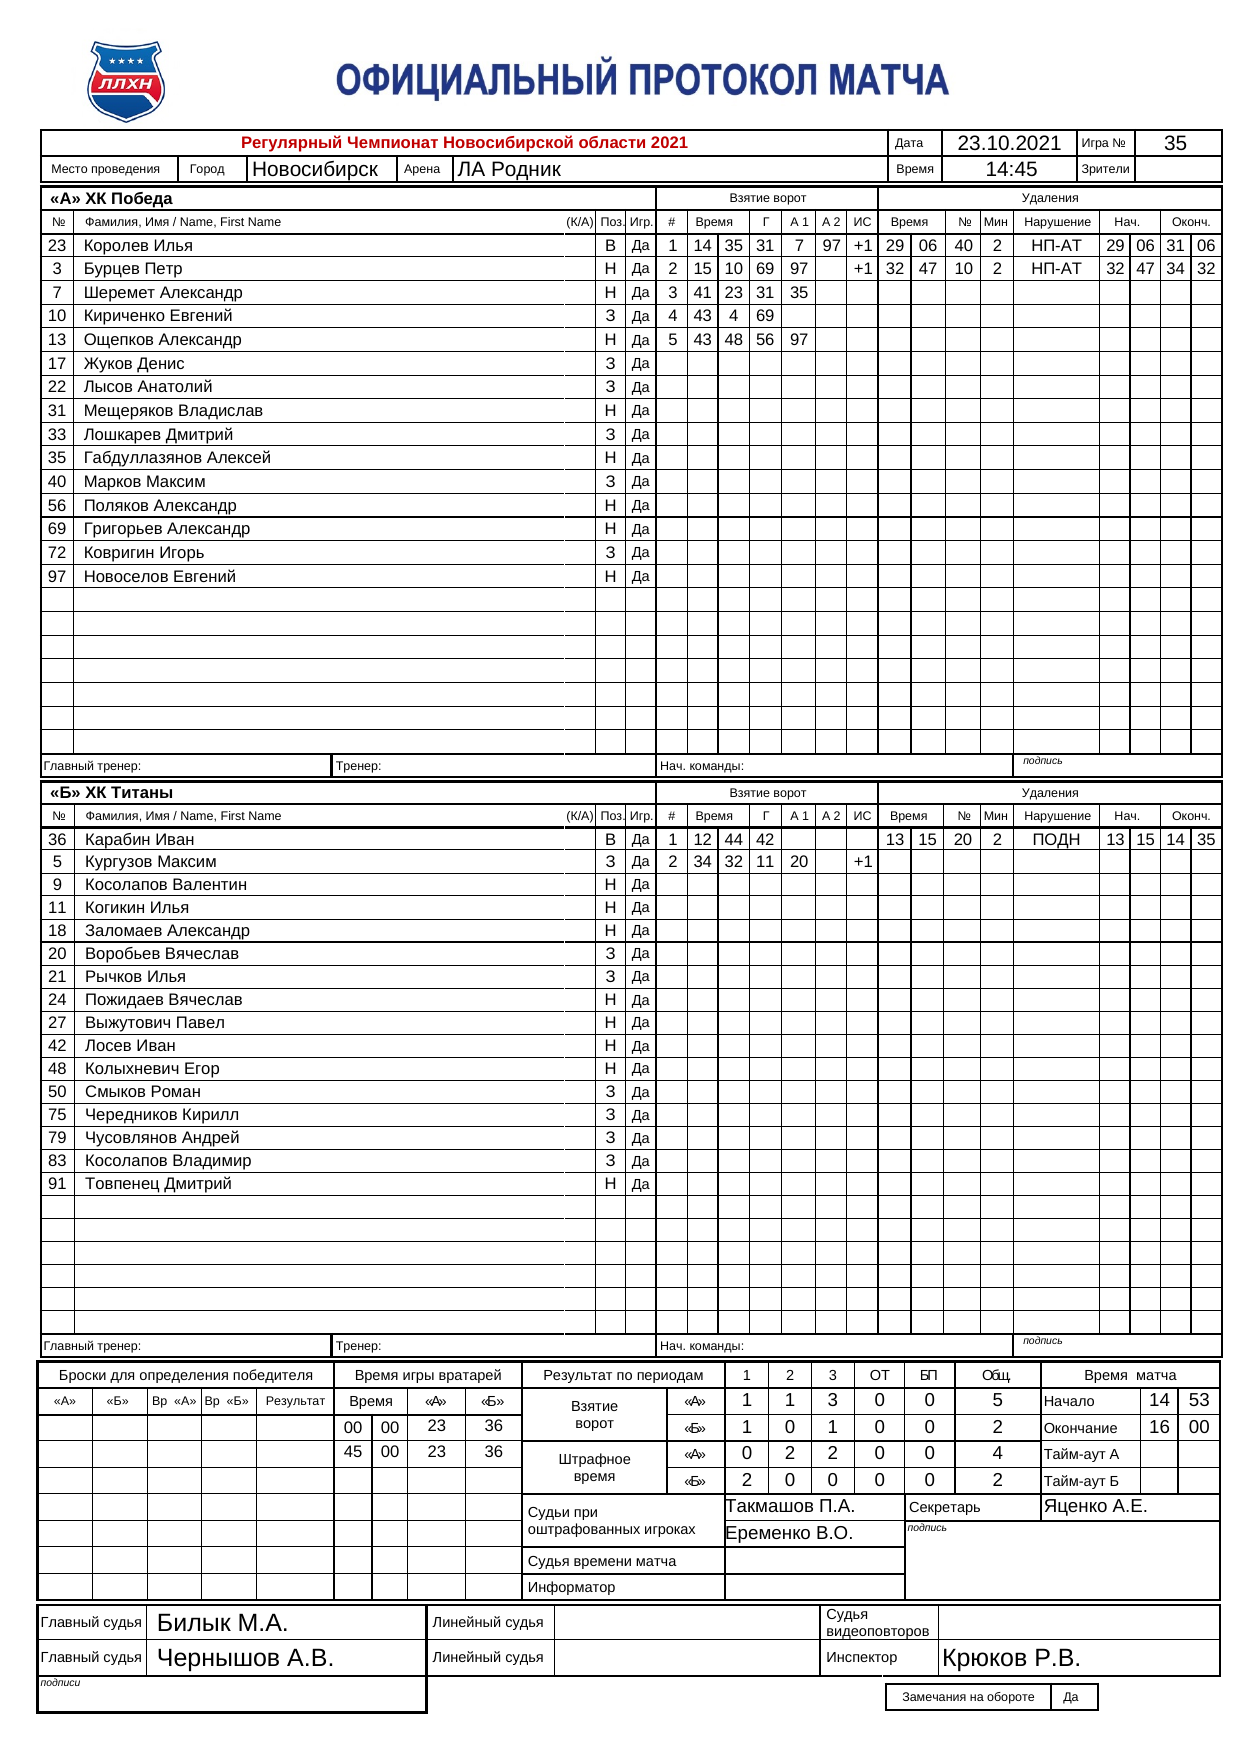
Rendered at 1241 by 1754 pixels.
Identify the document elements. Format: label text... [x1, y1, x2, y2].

table_cell Фамилия, Имя / Name, First Name [74, 211, 565, 233]
table_cell [626, 1219, 655, 1241]
table_cell [596, 659, 625, 682]
table_cell [1131, 1173, 1160, 1195]
table_cell Начало [1042, 1389, 1140, 1413]
table_cell [688, 423, 717, 445]
table_cell [565, 1058, 595, 1079]
table_cell [879, 588, 910, 611]
table_cell [657, 470, 687, 493]
table_cell [565, 446, 595, 469]
table_cell Время [879, 211, 945, 233]
table_cell [1131, 1012, 1160, 1033]
table_cell [74, 636, 564, 658]
table_cell [1192, 1104, 1221, 1126]
table_cell [782, 1173, 815, 1195]
table_cell Н [596, 518, 625, 540]
table_cell Да [626, 565, 655, 587]
table_cell [257, 1521, 333, 1546]
table_cell [816, 920, 846, 941]
table_cell Да [626, 541, 655, 564]
table_cell [912, 612, 945, 634]
table_cell З [596, 1081, 625, 1103]
table_cell [688, 612, 717, 634]
table_cell 2 [812, 1442, 854, 1467]
table_cell подпись [1014, 1335, 1221, 1356]
table_cell [148, 1441, 201, 1467]
table_cell [981, 966, 1013, 987]
table_cell 15 [1131, 829, 1160, 849]
table_cell 72 [42, 541, 73, 564]
table_cell № [42, 211, 73, 233]
table_cell 18 [42, 920, 74, 941]
table_cell Шеремет Александр [74, 281, 564, 303]
table_cell 4 [956, 1442, 1040, 1467]
table_cell [879, 1012, 910, 1033]
table_cell [719, 896, 749, 918]
table_cell [42, 1219, 74, 1241]
table_cell Королев Илья [74, 235, 564, 256]
table_cell [879, 1104, 910, 1126]
table_cell [981, 470, 1013, 493]
table_cell [42, 730, 73, 753]
table_cell «А» [408, 1389, 465, 1413]
table_cell [879, 565, 910, 587]
table_cell [879, 612, 910, 634]
table_cell [719, 352, 749, 374]
table_cell [816, 305, 846, 327]
table_cell [657, 376, 687, 398]
table_cell [74, 612, 564, 634]
table_cell [596, 1219, 625, 1241]
table_cell [981, 636, 1013, 658]
table_cell Да [626, 874, 655, 895]
table_cell Мин [981, 211, 1013, 233]
table_cell [42, 1242, 74, 1264]
table_cell [1161, 896, 1190, 918]
table_cell [847, 518, 877, 540]
table_cell 1 [657, 235, 687, 256]
table_cell [879, 1242, 910, 1264]
table_cell [257, 1468, 333, 1493]
table_cell [782, 352, 815, 374]
table_cell Да [626, 1104, 655, 1126]
table_cell [373, 1547, 407, 1573]
table_cell [879, 636, 910, 658]
table_cell [565, 1288, 595, 1310]
table_cell [879, 683, 910, 706]
table_cell 40 [946, 235, 980, 256]
table_cell 00 [335, 1416, 371, 1440]
table_cell [39, 1441, 92, 1467]
table_cell Мещеряков Владислав [74, 399, 564, 422]
table_cell [816, 1058, 846, 1079]
table_cell [719, 541, 749, 564]
table_cell 23 [408, 1416, 465, 1440]
table_cell 14 [1141, 1389, 1177, 1413]
table_cell 20 [42, 943, 74, 964]
table_cell [816, 1012, 846, 1033]
table_cell [75, 1196, 564, 1218]
table_cell [981, 850, 1013, 872]
table_cell [912, 328, 945, 351]
table_cell [1100, 1104, 1129, 1126]
table_cell [879, 328, 910, 351]
table_cell [1192, 541, 1221, 564]
table_cell [657, 399, 687, 422]
table_cell [657, 612, 687, 634]
table_cell Н [596, 989, 625, 1011]
table_cell 13 [42, 328, 73, 351]
table_cell [912, 1219, 943, 1241]
table_cell [847, 1196, 877, 1218]
table_cell [912, 1173, 943, 1195]
table_cell [565, 659, 595, 682]
table_cell «А» [668, 1442, 724, 1467]
table_cell 32 [1192, 257, 1221, 280]
table_cell [750, 636, 781, 658]
table_cell [879, 1311, 910, 1333]
table_cell Тайм-аут А [1042, 1441, 1140, 1467]
table_cell [946, 565, 980, 587]
table_cell +1 [847, 235, 877, 256]
table_cell [847, 494, 877, 516]
table_cell [719, 636, 749, 658]
table_cell [565, 896, 595, 918]
table_cell «Б» [668, 1468, 724, 1493]
table_header «А» ХК Победа [42, 188, 655, 209]
table_cell [257, 1547, 333, 1573]
table_cell 34 [688, 850, 717, 872]
table_cell [719, 1035, 749, 1057]
table_cell [847, 1311, 877, 1333]
table_cell 12 [688, 829, 717, 849]
table_cell [847, 1288, 877, 1310]
table_cell Судья видеоповторов [821, 1606, 938, 1639]
table_cell [626, 636, 655, 658]
table_cell Мин [981, 805, 1013, 826]
table_cell [816, 1265, 846, 1287]
table_cell 35 [1192, 829, 1221, 849]
table_cell [657, 1127, 687, 1149]
table_cell Чередников Кирилл [75, 1104, 564, 1126]
table_cell [1192, 328, 1221, 351]
table_cell Главный тренер: [42, 1335, 330, 1356]
table_cell [1179, 1441, 1219, 1467]
table_cell [750, 989, 781, 1011]
table_cell Да [626, 494, 655, 516]
table_cell [782, 565, 815, 587]
table_header 35 [1136, 131, 1221, 155]
table_cell [75, 1288, 564, 1310]
table_cell Главный судья [39, 1606, 146, 1639]
table_header 2 [769, 1363, 811, 1387]
table_cell [1192, 874, 1221, 895]
table_cell [847, 707, 877, 729]
table_cell [782, 376, 815, 398]
table_cell «А» [39, 1389, 92, 1413]
table_cell [944, 1104, 980, 1126]
table_cell 11 [750, 850, 781, 872]
table_cell [847, 874, 877, 895]
table_cell [257, 1574, 333, 1599]
table_cell 69 [42, 518, 73, 540]
table_cell [847, 470, 877, 493]
table_cell [1014, 1058, 1099, 1079]
table_cell [816, 612, 846, 634]
table_cell [1131, 565, 1160, 587]
table_cell [1192, 470, 1221, 493]
table_cell [1100, 989, 1129, 1011]
table_cell 41 [688, 281, 717, 303]
table_cell [912, 446, 945, 469]
table_header «Б» ХК Титаны [42, 783, 655, 803]
table_cell [944, 920, 980, 941]
table_cell [1014, 1219, 1099, 1241]
table_cell [1161, 1173, 1190, 1195]
table_cell Такмашов П.А. [726, 1495, 904, 1520]
table_header 1 [726, 1363, 768, 1387]
table_cell [148, 1521, 201, 1546]
table_cell [1161, 1150, 1190, 1172]
table_cell [847, 1104, 877, 1126]
table_cell Да [626, 1127, 655, 1149]
table_cell Ковригин Игорь [74, 541, 564, 564]
table_cell [1014, 1150, 1099, 1172]
table_cell [657, 896, 687, 918]
table_cell Да [626, 257, 655, 280]
table_cell [750, 1081, 781, 1103]
table_cell 34 [1161, 257, 1190, 280]
table_cell [1192, 683, 1221, 706]
table_cell [202, 1468, 256, 1493]
table_cell [626, 659, 655, 682]
table_cell [1100, 1288, 1129, 1310]
table_cell [657, 659, 687, 682]
table_cell Смыков Роман [75, 1081, 564, 1103]
table_cell [1100, 636, 1129, 658]
table_cell [816, 281, 846, 303]
table_cell [626, 730, 655, 753]
table_cell [912, 1288, 943, 1310]
table_cell Время [879, 805, 943, 826]
table_cell [1014, 896, 1099, 918]
table_cell [782, 636, 815, 658]
table_cell [912, 850, 943, 872]
table_cell [1100, 328, 1129, 351]
table_cell [1100, 518, 1129, 540]
table_cell [1014, 1035, 1099, 1057]
table_cell 48 [719, 328, 749, 351]
table_header 3 [812, 1363, 854, 1387]
table_cell Еременко В.О. [726, 1521, 904, 1546]
table_cell [1100, 612, 1129, 634]
table_cell 35 [782, 281, 815, 303]
table_cell Да [626, 470, 655, 493]
table_cell [202, 1494, 256, 1520]
table_cell [750, 565, 781, 587]
table_cell 97 [782, 257, 815, 280]
table_cell Главный судья [39, 1640, 146, 1675]
table_cell 2 [956, 1415, 1040, 1440]
table_cell 14 [688, 235, 717, 256]
table_cell [816, 565, 846, 587]
table_cell [946, 707, 980, 729]
table_cell [750, 707, 781, 729]
table_cell 20 [782, 850, 815, 872]
table_cell [816, 874, 846, 895]
table_cell Да [626, 966, 655, 987]
table_cell [626, 612, 655, 634]
table_cell [981, 541, 1013, 564]
table_cell 31 [750, 281, 781, 303]
table_cell [688, 1104, 717, 1126]
table_cell Нарушение [1014, 211, 1099, 233]
table_cell [1014, 636, 1099, 658]
table_cell [719, 1219, 749, 1241]
table_cell 2 [981, 257, 1013, 280]
table_cell [565, 874, 595, 895]
table_cell [981, 281, 1013, 303]
table_cell 36 [466, 1416, 521, 1440]
table_cell 97 [782, 328, 815, 351]
table_cell [565, 305, 595, 327]
table_cell [657, 683, 687, 706]
table_cell 0 [812, 1468, 854, 1493]
table_cell 42 [42, 1035, 74, 1057]
table_cell [816, 707, 846, 729]
table_cell 5 [657, 328, 687, 351]
table_cell Да [626, 446, 655, 469]
table_cell [1192, 707, 1221, 729]
table_cell [981, 707, 1013, 729]
table_cell [981, 328, 1013, 351]
table_cell [719, 1012, 749, 1033]
table_cell [782, 896, 815, 918]
table_cell [1131, 1104, 1160, 1126]
table_cell [1100, 423, 1129, 445]
table_cell [912, 470, 945, 493]
table_cell [1161, 612, 1190, 634]
table_header Взятие ворот [657, 783, 877, 803]
table_cell Пожидаев Вячеслав [75, 989, 564, 1011]
table_cell 36 [466, 1441, 521, 1467]
table_cell [1100, 281, 1129, 303]
table_cell [688, 1196, 717, 1218]
table_cell Г [750, 805, 781, 826]
table_cell [1014, 1196, 1099, 1218]
table_cell [565, 730, 595, 753]
table_cell [719, 1311, 749, 1333]
table_cell [39, 1468, 92, 1493]
table_cell [879, 305, 910, 327]
table_cell 06 [1131, 235, 1160, 256]
table_cell [750, 1012, 781, 1033]
table_cell 11 [42, 896, 74, 918]
table_cell [1192, 920, 1221, 941]
table_cell [1014, 1311, 1099, 1333]
table_cell [782, 1219, 815, 1241]
table_cell [657, 943, 687, 964]
table_cell [39, 1574, 92, 1599]
table_cell [750, 874, 781, 895]
table_cell З [596, 305, 625, 327]
table_cell Н [596, 281, 625, 303]
table_cell [565, 1012, 595, 1033]
table_cell [719, 1127, 749, 1149]
table_cell Н [596, 874, 625, 895]
table_cell [1100, 1311, 1129, 1333]
table_cell [1100, 588, 1129, 611]
table_cell [1014, 1012, 1099, 1033]
table_cell [879, 966, 910, 987]
table_cell [981, 943, 1013, 964]
table_cell [565, 829, 595, 849]
table_cell [944, 1127, 980, 1149]
table_cell [782, 920, 815, 941]
table_cell [782, 541, 815, 564]
table_cell [1161, 470, 1190, 493]
table_cell Рычков Илья [75, 966, 564, 987]
table_cell [1131, 730, 1160, 753]
table_cell [1192, 352, 1221, 374]
table_cell [688, 541, 717, 564]
table_cell [750, 541, 781, 564]
table_cell [879, 1058, 910, 1079]
table_cell [657, 636, 687, 658]
table_cell [782, 1242, 815, 1264]
table_cell [1161, 305, 1190, 327]
picture [5, 28, 1179, 129]
table_cell [1161, 565, 1190, 587]
table_cell [42, 1196, 74, 1218]
table_cell [1100, 850, 1129, 872]
table_cell [657, 1196, 687, 1218]
table_cell Кургузов Максим [75, 850, 564, 872]
table_cell [1192, 966, 1221, 987]
table_cell [912, 588, 945, 611]
table_cell [1192, 1242, 1221, 1264]
table_cell [657, 1104, 687, 1126]
table_cell [879, 1081, 910, 1103]
table_cell [1100, 874, 1129, 895]
table_cell [93, 1574, 147, 1599]
table_cell [257, 1416, 333, 1440]
table_cell [847, 896, 877, 918]
table_cell 47 [1131, 257, 1160, 280]
table_cell [782, 874, 815, 895]
table_cell 0 [726, 1442, 768, 1467]
table_cell [816, 989, 846, 1011]
table_cell [335, 1468, 371, 1493]
table_cell [816, 1196, 846, 1218]
table_cell [688, 565, 717, 587]
table_cell Время [889, 157, 941, 181]
table_cell [912, 683, 945, 706]
table_cell Да [626, 518, 655, 540]
table_cell [1161, 1196, 1190, 1218]
table_cell [1131, 1127, 1160, 1149]
table_cell 2 [981, 829, 1013, 849]
table_cell [1100, 494, 1129, 516]
table_cell [1100, 399, 1129, 422]
table_cell [1131, 399, 1160, 422]
table_cell [93, 1468, 147, 1493]
table_cell [981, 659, 1013, 682]
table_cell [750, 612, 781, 634]
table_cell В [596, 235, 625, 256]
table_cell [688, 399, 717, 422]
table_cell [565, 1311, 595, 1333]
table_cell 69 [750, 257, 781, 280]
table_cell [981, 612, 1013, 634]
table_cell [42, 707, 73, 729]
table_cell 1 [769, 1389, 811, 1413]
table_cell [1192, 1196, 1221, 1218]
table_cell Выжутович Павел [75, 1012, 564, 1033]
table_cell Тренер: [333, 1335, 655, 1356]
table_cell [1192, 1288, 1221, 1310]
table_cell [816, 328, 846, 351]
table_cell [657, 1219, 687, 1241]
table_cell Да [626, 1081, 655, 1103]
table_cell Вр «А» [148, 1389, 201, 1413]
table_cell «Б » [466, 1389, 521, 1413]
table_cell Вр «Б» [202, 1389, 256, 1413]
table_cell Н [596, 1173, 625, 1195]
table_cell [847, 305, 877, 327]
table_cell [148, 1574, 201, 1599]
table_cell [408, 1547, 465, 1573]
table_cell 97 [816, 235, 846, 256]
table_cell Время [335, 1389, 407, 1413]
table_cell [565, 399, 595, 422]
table_cell [1192, 588, 1221, 611]
table_cell [750, 1265, 781, 1287]
table_cell [719, 683, 749, 706]
table_cell [782, 1058, 815, 1079]
table_cell Поляков Александр [74, 494, 564, 516]
table_cell 3 [812, 1389, 854, 1413]
table_cell [657, 565, 687, 587]
table_cell [981, 1058, 1013, 1079]
table_cell 24 [42, 989, 74, 1011]
table_cell [782, 518, 815, 540]
table_cell [408, 1521, 465, 1546]
table_cell [946, 399, 980, 422]
table_cell [944, 1081, 980, 1103]
table_cell [981, 1081, 1013, 1103]
table_cell [981, 399, 1013, 422]
table_cell [912, 1035, 943, 1057]
table_cell ПОДН [1014, 829, 1099, 849]
table_cell [847, 1173, 877, 1195]
table_cell [750, 1311, 781, 1333]
table_cell [847, 328, 877, 351]
table_cell [1014, 850, 1099, 872]
table_cell [816, 588, 846, 611]
table_cell [782, 446, 815, 469]
table_cell [626, 1265, 655, 1287]
table_cell Оконч. [1161, 805, 1221, 826]
table_cell [1161, 1035, 1190, 1057]
table_cell [1131, 1265, 1160, 1287]
table_cell Да [626, 376, 655, 398]
table_cell [946, 683, 980, 706]
table_cell [946, 659, 980, 682]
table_cell [1100, 446, 1129, 469]
table_cell Игр. [626, 805, 655, 826]
table_cell Карабин Иван [75, 829, 564, 849]
table_cell [1131, 1035, 1160, 1057]
table_cell [1100, 683, 1129, 706]
table_cell 7 [42, 281, 73, 303]
table_cell [688, 659, 717, 682]
table_cell Яценко А.Е. [1042, 1495, 1219, 1520]
table_cell [688, 1219, 717, 1241]
table_cell [1131, 305, 1160, 327]
table_cell [1192, 376, 1221, 398]
table_cell Да [626, 235, 655, 256]
table_cell [912, 943, 943, 964]
table_cell [1161, 352, 1190, 374]
table_cell [688, 683, 717, 706]
table_cell [1161, 989, 1190, 1011]
table_cell [1161, 659, 1190, 682]
table_cell [1192, 565, 1221, 587]
table_cell [555, 1640, 819, 1675]
table_cell [657, 1012, 687, 1033]
table_cell [74, 588, 564, 611]
table_cell [596, 1242, 625, 1264]
table_cell [596, 1288, 625, 1310]
table_cell [816, 896, 846, 918]
table_cell [946, 376, 980, 398]
table_cell [1161, 518, 1190, 540]
table_cell Н [596, 494, 625, 516]
table_cell [816, 1081, 846, 1103]
table_cell [912, 494, 945, 516]
table_cell [688, 966, 717, 987]
table_cell [847, 829, 877, 849]
table_cell Да [626, 943, 655, 964]
table_cell [1192, 612, 1221, 634]
table_cell Новосибирск [248, 157, 396, 181]
table_cell З [596, 470, 625, 493]
table_cell [719, 874, 749, 895]
table_cell 27 [42, 1012, 74, 1033]
table_cell [1131, 1219, 1160, 1241]
table_cell [42, 1265, 74, 1287]
table_cell [1100, 1012, 1129, 1033]
table_cell [1161, 1081, 1190, 1103]
table_cell [596, 730, 625, 753]
table_cell [944, 966, 980, 987]
table_cell [565, 636, 595, 658]
table_cell [565, 1173, 595, 1195]
table_cell [912, 896, 943, 918]
table_cell [1161, 874, 1190, 895]
table_cell З [596, 943, 625, 964]
table_cell [782, 1127, 815, 1149]
table_cell [719, 1196, 749, 1218]
table_cell [565, 989, 595, 1011]
table_cell [75, 1311, 564, 1333]
table_cell [782, 1035, 815, 1057]
table_cell [879, 1219, 910, 1241]
table_cell Результат [257, 1389, 333, 1413]
table_cell [946, 352, 980, 374]
table_cell [944, 1311, 980, 1333]
table_cell 91 [42, 1173, 74, 1195]
table_cell 1 [657, 829, 687, 849]
table_cell Да [626, 399, 655, 422]
table_cell Заломаев Александр [75, 920, 564, 941]
table_cell [1161, 707, 1190, 729]
table_cell [1014, 305, 1099, 327]
table_cell [657, 494, 687, 516]
table_cell Н [596, 896, 625, 918]
table_cell [847, 565, 877, 587]
table_cell [912, 423, 945, 445]
table_cell [946, 494, 980, 516]
table_cell [816, 376, 846, 398]
table_cell [847, 989, 877, 1011]
table_cell [912, 1311, 943, 1333]
table_cell [1161, 399, 1190, 422]
table_cell [466, 1521, 521, 1546]
table_cell [565, 1127, 595, 1149]
table_cell подписи [39, 1677, 425, 1711]
table_cell [816, 683, 846, 706]
table_cell Да [626, 305, 655, 327]
table_cell [879, 1265, 910, 1287]
table_cell [202, 1521, 256, 1546]
table_cell № [946, 211, 980, 233]
table_cell [816, 659, 846, 682]
table_cell [257, 1441, 333, 1467]
table_cell Тренер: [333, 755, 655, 776]
table_cell [782, 989, 815, 1011]
table_cell [257, 1494, 333, 1520]
table_cell [1131, 1081, 1160, 1103]
table_cell 29 [879, 235, 910, 256]
table_cell [879, 1196, 910, 1218]
table_cell [719, 494, 749, 516]
table_cell З [596, 352, 625, 374]
table_cell Информатор [523, 1575, 724, 1599]
table_cell 0 [905, 1468, 954, 1493]
table_cell Бурцев Петр [74, 257, 564, 280]
table_cell [782, 399, 815, 422]
table_cell 13 [1100, 829, 1129, 849]
table_cell [981, 989, 1013, 1011]
table_cell [688, 494, 717, 516]
table_cell [1100, 659, 1129, 682]
table_cell подпись [906, 1522, 1219, 1599]
table_cell [1161, 376, 1190, 398]
table_cell Оконч. [1161, 211, 1221, 233]
table_cell [1192, 305, 1221, 327]
table_cell Да [626, 1150, 655, 1172]
table_cell [596, 1311, 625, 1333]
table_cell [466, 1547, 521, 1573]
table_cell [1192, 989, 1221, 1011]
table_cell [565, 352, 595, 374]
table_cell [1161, 1242, 1190, 1264]
table_cell [1100, 966, 1129, 987]
table_cell [879, 989, 910, 1011]
table_cell [981, 1242, 1013, 1264]
table_cell [1192, 1173, 1221, 1195]
table_cell «А» [668, 1389, 724, 1413]
table_cell [1100, 376, 1129, 398]
table_cell [847, 1219, 877, 1241]
table_cell З [596, 376, 625, 398]
table_cell Крюков Р.В. [939, 1640, 1219, 1675]
table_cell [688, 1311, 717, 1333]
table_cell [1100, 943, 1129, 964]
table_cell [981, 446, 1013, 469]
table_cell (К/А) [565, 211, 595, 233]
table_cell Косолапов Владимир [75, 1150, 564, 1172]
table_cell [816, 850, 846, 872]
table_cell [1014, 874, 1099, 895]
table_cell [596, 636, 625, 658]
table_cell [847, 1127, 877, 1149]
table_cell [1192, 281, 1221, 303]
table_cell [148, 1547, 201, 1573]
table_cell [816, 494, 846, 516]
table_cell [565, 920, 595, 941]
table_cell [847, 541, 877, 564]
table_cell [1192, 1127, 1221, 1149]
table_cell [1131, 588, 1160, 611]
table_cell [816, 470, 846, 493]
table_cell [565, 612, 595, 634]
table_cell [565, 1196, 595, 1218]
table_cell [148, 1468, 201, 1493]
table_cell Главный тренер: [42, 755, 330, 776]
table_cell [688, 1242, 717, 1264]
table_cell [335, 1574, 371, 1599]
table_cell [847, 943, 877, 964]
table_cell Н [596, 1035, 625, 1057]
table_cell 06 [912, 235, 945, 256]
table_cell Окончание [1042, 1415, 1140, 1440]
table_cell Да [626, 1058, 655, 1079]
table_cell Кириченко Евгений [74, 305, 564, 327]
table_cell [816, 829, 846, 849]
table_cell 23 [719, 281, 749, 303]
table_cell [1192, 896, 1221, 918]
table_cell 42 [750, 829, 781, 849]
table_cell [1161, 730, 1190, 753]
table_cell [1192, 518, 1221, 540]
table_cell [1014, 730, 1099, 753]
table_cell [981, 1219, 1013, 1241]
table_cell [847, 423, 877, 445]
table_cell [719, 707, 749, 729]
table_cell [565, 235, 595, 256]
table_cell [879, 874, 910, 895]
table_cell [981, 352, 1013, 374]
table_cell [1100, 1173, 1129, 1195]
table_cell [912, 305, 945, 327]
table_cell [782, 1081, 815, 1103]
table_cell [750, 1242, 781, 1264]
table_cell [565, 683, 595, 706]
table_cell 31 [1161, 235, 1190, 256]
table_cell [1014, 352, 1099, 374]
table_cell № [42, 805, 74, 826]
table_cell [719, 730, 749, 753]
table_cell [816, 966, 846, 987]
table_cell [596, 1196, 625, 1218]
table_cell Григорьев Александр [74, 518, 564, 540]
table_cell 97 [42, 565, 73, 587]
table_cell [1014, 399, 1099, 422]
table_cell [596, 588, 625, 611]
table_cell [816, 423, 846, 445]
table_cell [657, 1150, 687, 1172]
table_cell [1014, 920, 1099, 941]
table_cell Лошкарев Дмитрий [74, 423, 564, 445]
table_cell 32 [719, 850, 749, 872]
table_cell 50 [42, 1081, 74, 1103]
table_cell [981, 1127, 1013, 1149]
table_cell 15 [688, 257, 717, 280]
table_cell [373, 1468, 407, 1493]
table_cell [42, 683, 73, 706]
table_cell [912, 1012, 943, 1033]
table_cell [93, 1547, 147, 1573]
table_cell [879, 707, 910, 729]
table_cell Да [626, 896, 655, 918]
table_cell [657, 1173, 687, 1195]
table_cell 43 [688, 305, 717, 327]
table_cell Да [626, 328, 655, 351]
table_cell Да [626, 423, 655, 445]
table_cell [1161, 920, 1190, 941]
table_cell [879, 446, 910, 469]
table_cell [816, 730, 846, 753]
table_cell [750, 1127, 781, 1149]
table_cell [726, 1548, 904, 1573]
table_cell [74, 683, 564, 706]
table_cell Поз. [596, 805, 625, 826]
table_cell [657, 1081, 687, 1103]
table_header Время игры вратарей [335, 1363, 521, 1387]
table_cell [946, 305, 980, 327]
table_cell 0 [905, 1442, 954, 1467]
table_cell [816, 352, 846, 374]
table_cell [565, 1081, 595, 1103]
table_cell [879, 399, 910, 422]
table_cell [39, 1416, 92, 1440]
table_header Общ. [956, 1363, 1040, 1387]
table_cell Секретарь [906, 1495, 1040, 1520]
table_cell [750, 1288, 781, 1310]
table_cell [1014, 659, 1099, 682]
table_cell [944, 1012, 980, 1033]
table_cell [879, 1288, 910, 1310]
table_cell [879, 850, 910, 872]
table_cell [782, 1311, 815, 1333]
table_cell # [657, 805, 687, 826]
table_cell [1161, 636, 1190, 658]
table_cell [847, 352, 877, 374]
table_cell [1161, 541, 1190, 564]
table_cell [847, 1058, 877, 1079]
table_cell [93, 1494, 147, 1520]
table_cell [1100, 1081, 1129, 1103]
table_cell [202, 1574, 256, 1599]
table_header Время матча [1042, 1363, 1219, 1387]
table_cell [1014, 376, 1099, 398]
table_cell [1100, 541, 1129, 564]
table_cell [719, 565, 749, 587]
table_cell [944, 1058, 980, 1079]
table_cell [912, 659, 945, 682]
table_cell [879, 920, 910, 941]
table_cell [944, 1035, 980, 1057]
table_cell [93, 1416, 147, 1440]
table_cell [74, 730, 564, 753]
table_cell [912, 1058, 943, 1079]
table_cell [565, 1242, 595, 1264]
table_cell [93, 1521, 147, 1546]
table_cell [912, 541, 945, 564]
table_header Взятие ворот [657, 188, 877, 209]
table_cell А 1 [782, 805, 815, 826]
table_cell [565, 281, 595, 303]
table_cell [688, 1150, 717, 1172]
table_cell [1192, 1035, 1221, 1057]
table_cell [981, 494, 1013, 516]
table_cell [981, 1196, 1013, 1218]
table_cell ИС [847, 805, 877, 826]
table_cell 0 [855, 1468, 904, 1493]
table_cell [565, 328, 595, 351]
table_cell [750, 896, 781, 918]
table_header Броски для определения победителя [39, 1363, 333, 1387]
table_cell [1131, 1150, 1160, 1172]
table_cell Жуков Денис [74, 352, 564, 374]
table_cell Фамилия, Имя / Name, First Name [75, 805, 565, 826]
table_cell 23 [42, 235, 73, 256]
table_cell [981, 1265, 1013, 1287]
table_cell [879, 1127, 910, 1149]
table_cell [1131, 966, 1160, 987]
table_cell [1131, 423, 1160, 445]
table_cell [1014, 446, 1099, 469]
table_cell [657, 874, 687, 895]
table_cell «Б» [668, 1415, 724, 1440]
table_cell З [596, 1127, 625, 1149]
table_cell [1131, 446, 1160, 469]
table_cell А 2 [816, 805, 846, 826]
table_cell [1014, 943, 1099, 964]
table_cell [1131, 328, 1160, 351]
table_cell [1179, 1468, 1219, 1493]
table_cell [1014, 1288, 1099, 1310]
table_cell Да [626, 1035, 655, 1057]
table_cell [688, 518, 717, 540]
table_cell [912, 730, 945, 753]
table_cell [912, 707, 945, 729]
table_cell [565, 565, 595, 587]
table_cell 47 [912, 257, 945, 280]
table_cell № [944, 805, 980, 826]
table_cell [879, 470, 910, 493]
table_cell [912, 1265, 943, 1287]
table_cell [1161, 1127, 1190, 1149]
table_cell [782, 612, 815, 634]
table_cell [75, 1242, 564, 1264]
table_cell [782, 683, 815, 706]
table_cell [944, 943, 980, 964]
table_cell [657, 1288, 687, 1310]
table_cell [657, 1242, 687, 1264]
table_cell [719, 659, 749, 682]
table_cell [847, 1265, 877, 1287]
table_cell +1 [847, 257, 877, 280]
table_cell Да [626, 920, 655, 941]
table_cell [750, 1150, 781, 1172]
table_cell [1161, 1058, 1190, 1079]
table_cell [883, 1677, 1220, 1681]
table_cell НП-АТ [1014, 257, 1099, 280]
table_cell 4 [719, 305, 749, 327]
table_cell [688, 470, 717, 493]
table_cell [1014, 541, 1099, 564]
table_cell [719, 1288, 749, 1310]
table_cell [912, 989, 943, 1011]
table_cell [1100, 1265, 1129, 1287]
table_cell Да [626, 1012, 655, 1033]
table_cell [847, 1035, 877, 1057]
table_cell 0 [769, 1468, 811, 1493]
table_cell Воробьев Вячеслав [75, 943, 564, 964]
table_cell [1131, 376, 1160, 398]
table_cell 00 [373, 1441, 407, 1467]
table_cell [565, 850, 595, 872]
table_cell [466, 1574, 521, 1599]
table_cell [726, 1575, 904, 1599]
table_cell 69 [750, 305, 781, 327]
table_cell 1 [726, 1389, 768, 1413]
table_cell [373, 1574, 407, 1599]
table_cell [408, 1574, 465, 1599]
table_cell 2 [956, 1468, 1040, 1493]
table_cell 3 [657, 281, 687, 303]
table_header БП [905, 1363, 954, 1387]
table_cell [1161, 423, 1190, 445]
table_cell [782, 829, 815, 849]
table_cell 1 [812, 1415, 854, 1440]
table_cell 17 [42, 352, 73, 374]
table_cell [981, 518, 1013, 540]
table_cell [1131, 1311, 1160, 1333]
table_cell Тайм-аут Б [1042, 1468, 1140, 1493]
table_cell [816, 257, 846, 280]
table_cell [626, 588, 655, 611]
table_cell [946, 423, 980, 445]
table_cell [626, 1242, 655, 1264]
table_cell [912, 1081, 943, 1103]
table_cell [688, 989, 717, 1011]
table_cell [1014, 1173, 1099, 1195]
table_cell [946, 541, 980, 564]
table_cell [1161, 850, 1190, 872]
table_cell [847, 1242, 877, 1264]
table_cell [879, 1173, 910, 1195]
table_cell [1014, 683, 1099, 706]
table_cell [335, 1494, 371, 1520]
table_cell [1192, 1311, 1221, 1333]
table_cell [1014, 281, 1099, 303]
table_cell 43 [688, 328, 717, 351]
table_cell З [596, 850, 625, 872]
table_header Замечания на обороте [887, 1685, 1050, 1709]
table_cell [719, 1173, 749, 1195]
table_cell [1014, 328, 1099, 351]
table_cell [1100, 1196, 1129, 1218]
table_header Удаления [879, 188, 1221, 209]
table_cell [719, 612, 749, 634]
table_cell [1100, 1150, 1129, 1172]
table_cell [912, 966, 943, 987]
table_cell [657, 989, 687, 1011]
table_cell [1161, 1219, 1190, 1241]
table_cell [565, 707, 595, 729]
table_cell Лосев Иван [75, 1035, 564, 1057]
table_cell Зрители [1078, 157, 1134, 181]
table_cell З [596, 423, 625, 445]
table_cell 44 [719, 829, 749, 849]
table_cell [408, 1494, 465, 1520]
table_cell [719, 943, 749, 964]
table_cell [981, 1012, 1013, 1033]
table_cell Нач. [1100, 805, 1160, 826]
table_cell [944, 1265, 980, 1287]
table_cell Взятие ворот [523, 1389, 666, 1440]
table_cell [750, 376, 781, 398]
table_cell В [596, 829, 625, 849]
table_cell [944, 1196, 980, 1218]
table_cell Товпенец Дмитрий [75, 1173, 564, 1195]
table_cell [1161, 1311, 1190, 1333]
table_cell [657, 1311, 687, 1333]
table_cell [750, 1058, 781, 1079]
table_cell [750, 1196, 781, 1218]
table_cell [879, 494, 910, 516]
table_cell [944, 1219, 980, 1241]
table_cell [719, 1081, 749, 1103]
table_cell 40 [42, 470, 73, 493]
table_cell [1141, 1441, 1177, 1467]
table_cell [879, 896, 910, 918]
table_cell [1014, 1127, 1099, 1149]
table_cell [981, 1288, 1013, 1310]
table_cell [42, 659, 73, 682]
table_cell [750, 588, 781, 611]
table_cell [1131, 659, 1160, 682]
table_cell [981, 874, 1013, 895]
table_cell 53 [1179, 1389, 1219, 1413]
table_cell [750, 423, 781, 445]
table_cell [847, 636, 877, 658]
table_cell [981, 920, 1013, 941]
table_cell [912, 352, 945, 374]
table_cell [719, 470, 749, 493]
table_cell [847, 1081, 877, 1103]
table_cell [816, 1242, 846, 1264]
table_cell Да [626, 989, 655, 1011]
table_cell [912, 920, 943, 941]
table_cell [565, 518, 595, 540]
table_cell 0 [905, 1415, 954, 1440]
table_cell [565, 1035, 595, 1057]
table_cell [1192, 1012, 1221, 1033]
table_cell [1131, 494, 1160, 516]
table_cell [944, 989, 980, 1011]
table_cell [946, 518, 980, 540]
table_cell [912, 281, 945, 303]
table_cell [688, 1265, 717, 1287]
table_cell [1131, 352, 1160, 374]
table_cell 7 [782, 235, 815, 256]
table_cell [939, 1606, 1219, 1639]
table_cell 2 [657, 850, 687, 872]
table_cell [1100, 1219, 1129, 1241]
table_cell [42, 1311, 74, 1333]
table_cell Чусовлянов Андрей [75, 1127, 564, 1149]
table_cell [565, 470, 595, 493]
table_cell [1100, 896, 1129, 918]
table_cell [657, 352, 687, 374]
table_cell [1192, 943, 1221, 964]
table_cell [782, 730, 815, 753]
table_cell 83 [42, 1150, 74, 1172]
table_cell [688, 707, 717, 729]
table_cell [1014, 612, 1099, 634]
table_cell [565, 1150, 595, 1172]
table_cell Да [626, 850, 655, 872]
table_cell [688, 376, 717, 398]
table_cell 0 [905, 1389, 954, 1413]
table_cell [719, 423, 749, 445]
table_cell 5 [956, 1389, 1040, 1413]
table_cell [1014, 1242, 1099, 1264]
table_cell [847, 399, 877, 422]
table_cell [93, 1441, 147, 1467]
table_cell [847, 446, 877, 469]
table_header ОТ [855, 1363, 904, 1387]
table_cell [981, 588, 1013, 611]
table_cell [148, 1416, 201, 1440]
table_cell [879, 518, 910, 540]
table_header Игра № [1078, 131, 1134, 155]
table_cell [912, 1127, 943, 1149]
table_cell [1192, 659, 1221, 682]
table_cell [1131, 874, 1160, 895]
table_cell [879, 376, 910, 398]
table_cell [847, 683, 877, 706]
table_cell 00 [1179, 1415, 1219, 1440]
table_cell «Б» [93, 1389, 147, 1413]
table_cell [657, 1058, 687, 1079]
table_cell [1192, 1058, 1221, 1079]
table_cell [1192, 399, 1221, 422]
table_cell [688, 352, 717, 374]
table_cell [688, 896, 717, 918]
table_cell [1100, 1127, 1129, 1149]
table_cell [202, 1416, 256, 1440]
table_cell Судья времени матча [523, 1548, 724, 1573]
table_cell [688, 1012, 717, 1033]
table_cell [1161, 494, 1190, 516]
table_cell [688, 1058, 717, 1079]
table_cell [1014, 989, 1099, 1011]
table_cell [1014, 1081, 1099, 1103]
table_cell 3 [42, 257, 73, 280]
table_cell [946, 588, 980, 611]
table_cell [1192, 636, 1221, 658]
table_cell [1131, 850, 1160, 872]
table_cell [74, 659, 564, 682]
table_cell 2 [769, 1442, 811, 1467]
table_cell [1100, 1035, 1129, 1057]
table_cell [782, 1265, 815, 1287]
table_cell Линейный судья [428, 1640, 554, 1675]
table_cell [1100, 1242, 1129, 1264]
table_cell [981, 423, 1013, 445]
table_cell [719, 1242, 749, 1264]
table_header Да [1052, 1685, 1097, 1709]
table_cell [688, 1173, 717, 1195]
table_cell [1100, 920, 1129, 941]
table_cell [565, 257, 595, 280]
table_cell [626, 1311, 655, 1333]
table_cell [719, 376, 749, 398]
table_cell [981, 1150, 1013, 1172]
table_cell [1192, 494, 1221, 516]
table_cell [1131, 1058, 1160, 1079]
table_cell Нарушение [1014, 805, 1099, 826]
table_cell Нач. команды: [657, 755, 1012, 776]
table_cell [688, 446, 717, 469]
table_cell [944, 850, 980, 872]
table_cell [847, 281, 877, 303]
table_cell [596, 1265, 625, 1287]
table_cell [981, 683, 1013, 706]
table_cell [981, 1173, 1013, 1195]
table_cell [981, 730, 1013, 753]
table_cell [1014, 966, 1099, 987]
table_cell [335, 1547, 371, 1573]
table_cell [750, 446, 781, 469]
table_cell [912, 636, 945, 658]
table_cell [782, 494, 815, 516]
table_cell Н [596, 328, 625, 351]
table_cell [946, 730, 980, 753]
table_cell 45 [335, 1441, 371, 1467]
table_cell [847, 966, 877, 987]
table_cell 35 [42, 446, 73, 469]
table_cell [719, 1104, 749, 1126]
table_cell [1131, 707, 1160, 729]
table_cell [782, 1104, 815, 1126]
table_cell З [596, 541, 625, 564]
table_cell [750, 470, 781, 493]
table_cell [981, 376, 1013, 398]
table_cell [1014, 565, 1099, 587]
table_cell Судьи при оштрафованных игроках [523, 1495, 724, 1546]
table_cell [39, 1494, 92, 1520]
table_cell [428, 1677, 882, 1711]
table_cell [847, 920, 877, 941]
table_cell Место проведения [42, 157, 177, 181]
table_cell [657, 588, 687, 611]
table_cell [1099, 1682, 1220, 1711]
table_cell [148, 1494, 201, 1520]
table_cell З [596, 1150, 625, 1172]
table_cell 10 [946, 257, 980, 280]
table_cell [912, 376, 945, 398]
table_cell [750, 352, 781, 374]
table_cell [816, 1311, 846, 1333]
table_cell [1161, 446, 1190, 469]
table_cell [1141, 1468, 1177, 1493]
table_cell [39, 1547, 92, 1573]
table_cell [847, 659, 877, 682]
table_cell [946, 636, 980, 658]
table_cell 13 [879, 829, 910, 849]
table_cell 21 [42, 966, 74, 987]
table_cell 2 [726, 1468, 768, 1493]
table_cell [1131, 612, 1160, 634]
table_cell [1192, 1081, 1221, 1103]
table_cell [981, 1104, 1013, 1126]
table_cell [847, 588, 877, 611]
table_cell [657, 1035, 687, 1057]
table_cell [1131, 1242, 1160, 1264]
table_cell [946, 281, 980, 303]
table_cell Нач. [1100, 211, 1160, 233]
table_cell [565, 588, 595, 611]
table_cell [816, 1219, 846, 1241]
table_cell [782, 470, 815, 493]
table_cell [42, 612, 73, 634]
table_cell [555, 1606, 819, 1639]
table_cell Н [596, 920, 625, 941]
table_cell [657, 730, 687, 753]
table_cell [750, 683, 781, 706]
table_cell [75, 1265, 564, 1287]
table_cell [1161, 683, 1190, 706]
table_cell Марков Максим [74, 470, 564, 493]
table_cell [1100, 470, 1129, 493]
table_cell [42, 1288, 74, 1310]
table_cell [1161, 1012, 1190, 1033]
table_cell Н [596, 257, 625, 280]
table_cell 16 [1141, 1415, 1177, 1440]
table_cell [719, 966, 749, 987]
table_cell 10 [42, 305, 73, 327]
table_cell 06 [1192, 235, 1221, 256]
table_cell [657, 920, 687, 941]
table_cell 0 [855, 1442, 904, 1467]
table_cell Время [688, 805, 749, 826]
table_cell Да [626, 281, 655, 303]
table_cell 35 [719, 235, 749, 256]
table_cell [1100, 565, 1129, 587]
table_cell [565, 966, 595, 987]
table_cell [750, 943, 781, 964]
table_cell [1161, 1265, 1190, 1287]
table_cell [912, 1242, 943, 1264]
table_cell [373, 1494, 407, 1520]
table_cell 4 [657, 305, 687, 327]
table_cell [596, 683, 625, 706]
table_cell [1136, 157, 1221, 181]
table_cell [1161, 1288, 1190, 1310]
table_cell 2 [981, 235, 1013, 256]
table_cell 31 [42, 399, 73, 422]
table_cell ЛА Родник [454, 157, 887, 181]
table_cell [944, 1242, 980, 1264]
table_cell 31 [750, 235, 781, 256]
table_cell [719, 989, 749, 1011]
table_cell [719, 399, 749, 422]
table_cell [688, 1127, 717, 1149]
table_cell [816, 1035, 846, 1057]
table_cell [1161, 943, 1190, 964]
table_cell [750, 399, 781, 422]
table_cell 1 [726, 1415, 768, 1440]
table_cell [944, 896, 980, 918]
table_cell А 1 [782, 211, 815, 233]
table_cell [565, 1219, 595, 1241]
table_cell [688, 1035, 717, 1057]
table_cell [719, 518, 749, 540]
table_cell [688, 636, 717, 658]
table_cell [879, 659, 910, 682]
table_cell [879, 1035, 910, 1057]
table_cell [981, 305, 1013, 327]
table_cell [565, 1104, 595, 1126]
table_cell [1100, 352, 1129, 374]
table_cell [626, 683, 655, 706]
table_cell [1100, 707, 1129, 729]
table_cell Город [179, 157, 246, 181]
table_cell Штрафное время [523, 1442, 666, 1493]
table_cell [981, 565, 1013, 587]
table_cell [816, 541, 846, 564]
table_cell [466, 1494, 521, 1520]
table_cell (К/А) [565, 805, 595, 826]
table_cell [1014, 588, 1099, 611]
table_cell [816, 636, 846, 658]
table_cell [944, 1150, 980, 1172]
table_cell [1131, 920, 1160, 941]
table_cell [750, 1035, 781, 1057]
table_cell 75 [42, 1104, 74, 1126]
table_cell [782, 305, 815, 327]
table_cell 00 [373, 1416, 407, 1440]
table_cell 22 [42, 376, 73, 398]
table_cell [879, 1150, 910, 1172]
table_cell [75, 1219, 564, 1241]
table_cell [782, 943, 815, 964]
table_cell [816, 1127, 846, 1149]
table_cell ИС [847, 211, 877, 233]
table_cell Н [596, 1012, 625, 1033]
table_cell [42, 636, 73, 658]
table_cell [74, 707, 564, 729]
table_cell [750, 1219, 781, 1241]
table_cell [782, 423, 815, 445]
table_cell [1014, 423, 1099, 445]
table_cell [408, 1468, 465, 1493]
table_cell 20 [944, 829, 980, 849]
table_cell 32 [879, 257, 910, 280]
table_cell [944, 1173, 980, 1195]
table_cell Да [626, 352, 655, 374]
table_cell [816, 518, 846, 540]
table_cell А 2 [816, 211, 846, 233]
table_cell [202, 1441, 256, 1467]
table_cell [1131, 1196, 1160, 1218]
table_cell [1014, 707, 1099, 729]
table_cell [1131, 1288, 1160, 1310]
table_cell 56 [42, 494, 73, 516]
table_cell 9 [42, 874, 74, 895]
table_cell [1192, 1265, 1221, 1287]
table_cell [688, 588, 717, 611]
table_cell [466, 1468, 521, 1493]
table_cell [750, 494, 781, 516]
table_cell [782, 966, 815, 987]
table_cell Поз. [596, 211, 625, 233]
table_cell [1131, 943, 1160, 964]
table_header 23.10.2021 [943, 131, 1076, 155]
table_cell [750, 730, 781, 753]
table_cell [912, 1104, 943, 1126]
table_cell [1131, 470, 1160, 493]
table_cell [688, 1081, 717, 1103]
table_cell [688, 1288, 717, 1310]
table_cell Время [688, 211, 749, 233]
table_cell [750, 966, 781, 987]
table_cell Н [596, 1058, 625, 1079]
table_cell [596, 707, 625, 729]
table_cell [42, 588, 73, 611]
table_cell [912, 1150, 943, 1172]
table_cell Линейный судья [428, 1606, 554, 1639]
table_cell [39, 1521, 92, 1546]
table_cell [719, 1150, 749, 1172]
table_cell [981, 896, 1013, 918]
table_cell [1131, 541, 1160, 564]
table_cell [1192, 730, 1221, 753]
table_cell [879, 352, 910, 374]
table_cell [847, 1012, 877, 1033]
table_cell З [596, 1104, 625, 1126]
table_cell [1131, 896, 1160, 918]
table_cell [719, 1265, 749, 1287]
table_cell [946, 612, 980, 634]
table_cell [688, 920, 717, 941]
table_cell [1014, 1265, 1099, 1287]
table_cell [944, 1288, 980, 1310]
table_cell [373, 1521, 407, 1546]
table_cell [981, 1035, 1013, 1057]
table_cell [782, 1288, 815, 1310]
table_cell [782, 588, 815, 611]
table_cell [1161, 966, 1190, 987]
table_cell [657, 423, 687, 445]
table_cell [1192, 423, 1221, 445]
table_cell [657, 966, 687, 987]
table_cell [626, 707, 655, 729]
table_cell [626, 1288, 655, 1310]
table_header Дата [889, 131, 941, 155]
table_cell [565, 494, 595, 516]
table_cell [1014, 494, 1099, 516]
table_cell 32 [1100, 257, 1129, 280]
table_cell 10 [719, 257, 749, 280]
table_cell Да [626, 1173, 655, 1195]
table_cell [750, 1104, 781, 1126]
table_cell [816, 1104, 846, 1126]
table_cell [944, 874, 980, 895]
table_cell 14 [1161, 829, 1190, 849]
table_cell +1 [847, 850, 877, 872]
table_cell [879, 423, 910, 445]
table_cell [1192, 1150, 1221, 1172]
table_cell [1014, 470, 1099, 493]
table_cell Билык М.А. [147, 1606, 425, 1639]
table_cell Ощепков Александр [74, 328, 564, 351]
table_cell [688, 730, 717, 753]
table_cell [1131, 989, 1160, 1011]
table_cell [750, 518, 781, 540]
table_cell НП-АТ [1014, 235, 1099, 256]
table_cell 56 [750, 328, 781, 351]
table_cell Н [596, 446, 625, 469]
table_cell [912, 399, 945, 422]
table_cell [946, 470, 980, 493]
table_cell Н [596, 399, 625, 422]
table_cell [596, 612, 625, 634]
table_cell [1192, 850, 1221, 872]
table_cell 79 [42, 1127, 74, 1149]
table_cell [626, 1196, 655, 1218]
table_cell [750, 659, 781, 682]
table_cell [1131, 636, 1160, 658]
table_cell [719, 1058, 749, 1079]
table_cell Н [596, 565, 625, 587]
table_cell Нач. команды: [657, 1335, 1012, 1356]
table_cell # [657, 211, 687, 233]
table_cell [912, 565, 945, 587]
table_cell [816, 446, 846, 469]
table_cell [565, 1265, 595, 1287]
table_cell [1161, 328, 1190, 351]
table_cell З [596, 966, 625, 987]
table_cell [816, 399, 846, 422]
table_cell [879, 541, 910, 564]
table_cell [912, 1196, 943, 1218]
table_cell [688, 943, 717, 964]
table_cell 2 [657, 257, 687, 280]
table_cell [657, 541, 687, 564]
table_cell Чернышов А.В. [147, 1640, 425, 1675]
table_cell [816, 1173, 846, 1195]
table_cell [1100, 1058, 1129, 1079]
table_cell Лысов Анатолий [74, 376, 564, 398]
table_cell [1161, 1104, 1190, 1126]
table_cell Инспектор [821, 1640, 938, 1675]
table_cell [981, 1311, 1013, 1333]
table_cell [335, 1521, 371, 1546]
table_header Результат по периодам [523, 1363, 724, 1387]
table_cell [565, 541, 595, 564]
table_cell [912, 874, 943, 895]
table_cell 0 [855, 1389, 904, 1413]
table_cell [879, 943, 910, 964]
table_cell [657, 1265, 687, 1287]
table_cell 0 [769, 1415, 811, 1440]
table_cell Когикин Илья [75, 896, 564, 918]
table_cell [1131, 683, 1160, 706]
table_cell 36 [42, 829, 74, 849]
table_cell Косолапов Валентин [75, 874, 564, 895]
table_cell [946, 328, 980, 351]
table_cell подпись [1014, 755, 1221, 776]
table_cell [912, 518, 945, 540]
table_cell [1100, 730, 1129, 753]
table_cell 0 [855, 1415, 904, 1440]
table_cell [565, 943, 595, 964]
table_cell [1014, 518, 1099, 540]
table_cell [750, 1173, 781, 1195]
table_cell [879, 730, 910, 753]
table_cell [816, 943, 846, 964]
table_cell Новоселов Евгений [74, 565, 564, 587]
table_cell Арена [398, 157, 452, 181]
table_cell [719, 446, 749, 469]
table_cell [816, 1150, 846, 1172]
table_cell [782, 1012, 815, 1033]
table_cell 48 [42, 1058, 74, 1079]
table_cell [657, 707, 687, 729]
table_cell [565, 423, 595, 445]
table_cell 33 [42, 423, 73, 445]
table_cell [847, 612, 877, 634]
table_cell Г [750, 211, 781, 233]
table_cell [1192, 1219, 1221, 1241]
table_cell [565, 376, 595, 398]
table_cell [847, 730, 877, 753]
table_cell [657, 518, 687, 540]
table_cell Колыхневич Егор [75, 1058, 564, 1079]
table_cell 23 [408, 1441, 465, 1467]
table_cell [847, 376, 877, 398]
table_cell 15 [912, 829, 943, 849]
table_header Регулярный Чемпионат Новосибирской области 2021 [42, 131, 887, 155]
table_cell [719, 588, 749, 611]
table_cell Да [626, 829, 655, 849]
table_cell [946, 446, 980, 469]
table_cell [879, 281, 910, 303]
table_cell [1131, 518, 1160, 540]
table_cell [847, 1150, 877, 1172]
table_cell [1131, 281, 1160, 303]
table_cell [782, 707, 815, 729]
table_cell [782, 659, 815, 682]
table_header Удаления [879, 783, 1221, 803]
table_cell [202, 1547, 256, 1573]
table_cell 14:45 [943, 157, 1076, 181]
table_cell [1161, 281, 1190, 303]
table_cell 29 [1100, 235, 1129, 256]
table_cell [750, 920, 781, 941]
table_cell [657, 446, 687, 469]
table_cell Игр. [626, 211, 655, 233]
table_cell [1100, 305, 1129, 327]
table_cell [782, 1196, 815, 1218]
table_cell [1192, 446, 1221, 469]
table_cell [688, 874, 717, 895]
table_cell 5 [42, 850, 74, 872]
table_cell [816, 1288, 846, 1310]
table_cell [719, 920, 749, 941]
table_cell Габдуллазянов Алексей [74, 446, 564, 469]
table_cell [782, 1150, 815, 1172]
table_cell [1161, 588, 1190, 611]
table_cell [1014, 1104, 1099, 1126]
